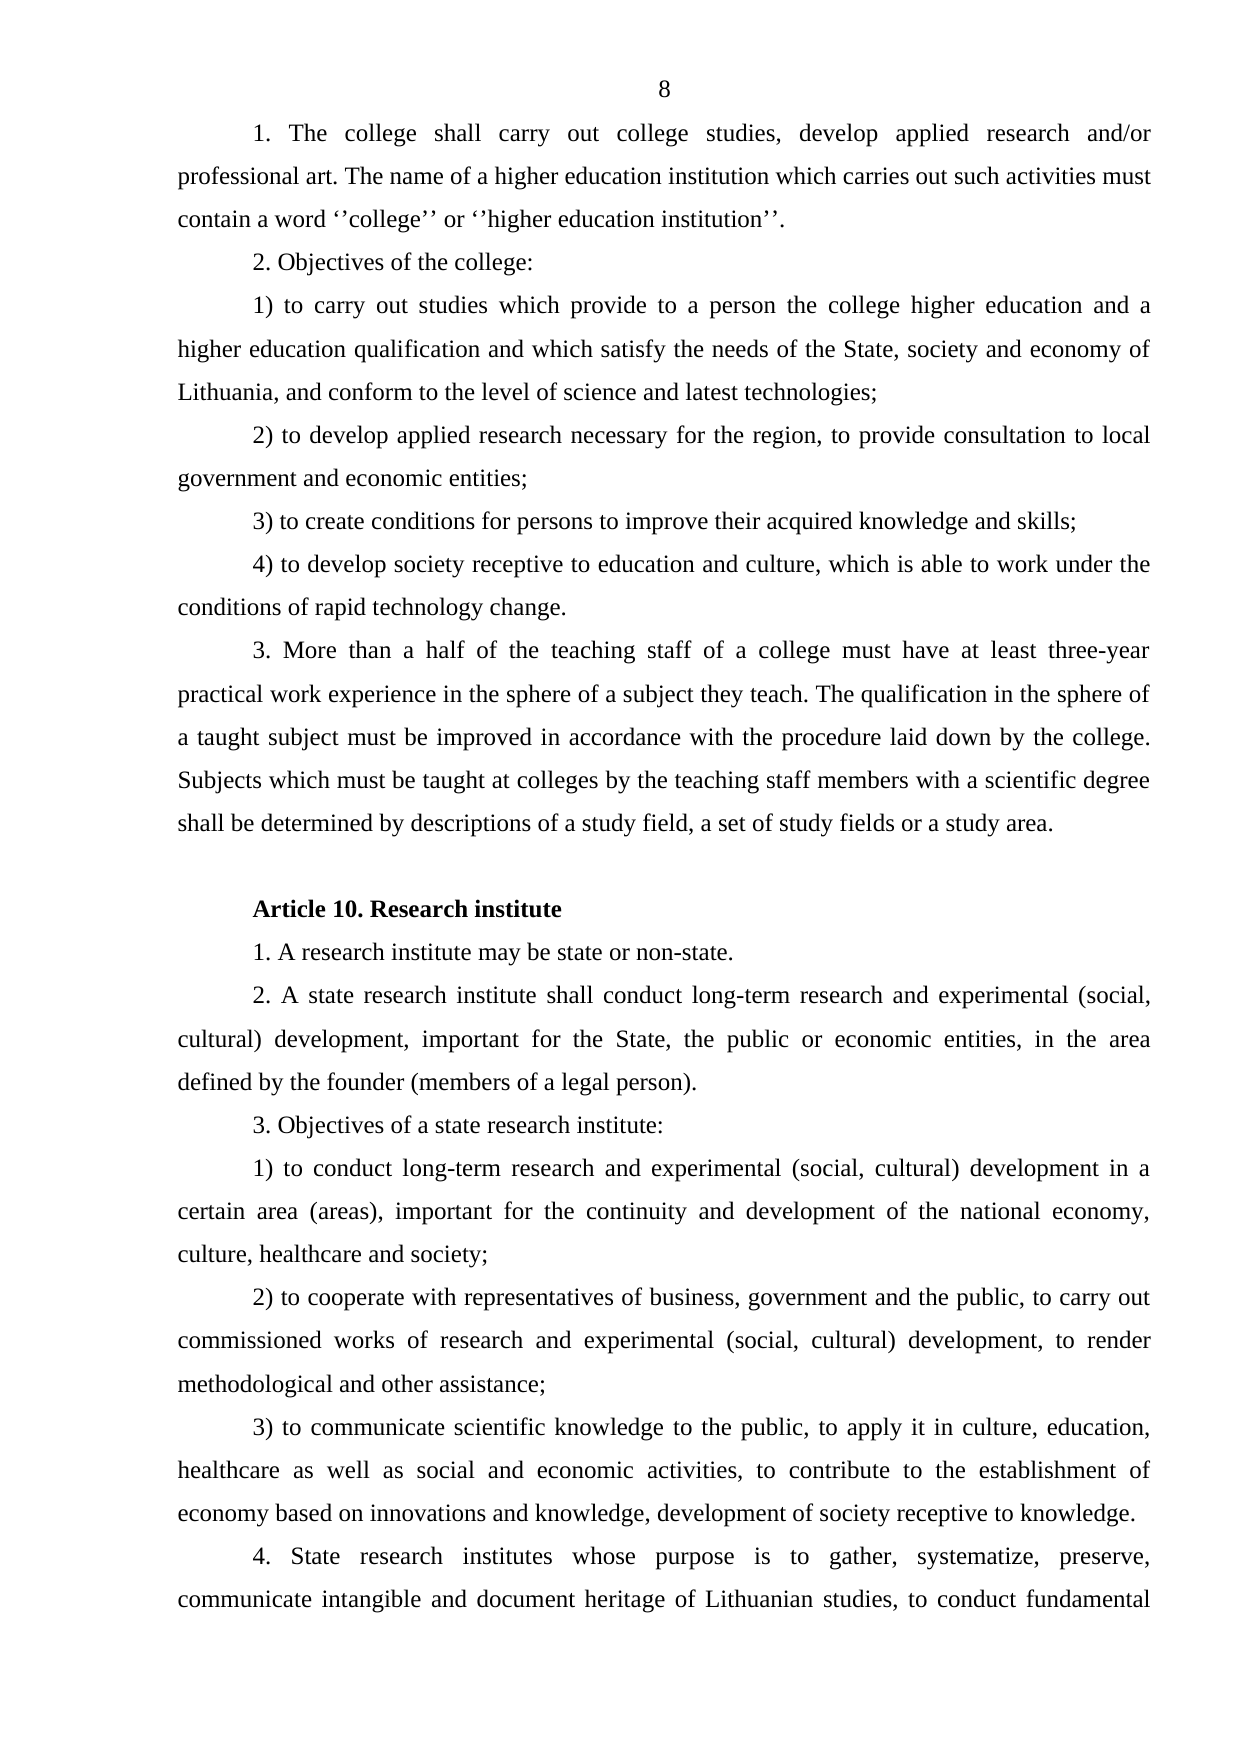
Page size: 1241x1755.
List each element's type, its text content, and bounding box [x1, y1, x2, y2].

text 2. Objectives of the college: [177, 247, 1152, 276]
text 3) to create conditions for persons to improve their acquired knowledge and skills; [177, 506, 1152, 535]
text 3) to communicate scientific knowledge to the public, to apply it in culture, education, healthcare as well as social and economic activities, to contribute to the establishment of economy based on innovations and knowledge, development of society receptive to knowledge. [177, 1412, 1152, 1527]
text 2. A state research institute shall conduct long-term research and experimental (social, cultural) development, important for the State, the public or economic entities, in the area defined by the founder (members of a legal person). [177, 981, 1152, 1096]
text 1. A research institute may be state or non-state. [177, 937, 1152, 966]
text 4. State research institutes whose purpose is to gather, systematize, preserve, communicate intangible and document heritage of Lithuanian studies, to conduct fundamental [177, 1541, 1152, 1613]
text 1. The college shall carry out college studies, develop applied research and/or professional art. The name of a higher education institution which carries out such activities must contain a word ‘’college’’ or ‘’higher education institution’’. [177, 118, 1152, 233]
text 1) to conduct long-term research and experimental (social, cultural) development in a certain area (areas), important for the continuity and development of the national economy, culture, healthcare and society; [177, 1153, 1152, 1268]
text 2) to develop applied research necessary for the region, to provide consultation to local government and economic entities; [177, 420, 1152, 492]
text 3. More than a half of the teaching staff of a college must have at least three-year practical work experience in the sphere of a subject they teach. The qualification in the sphere of a taught subject must be improved in accordance with the procedure laid down by the college. Subjects which must be taught at colleges by the teaching staff members with a scientific degree shall be determined by descriptions of a study field, a set of study fields or a study area. [177, 636, 1152, 837]
text 1) to carry out studies which provide to a person the college higher education and a higher education qualification and which satisfy the needs of the State, society and economy of Lithuania, and conform to the level of science and latest technologies; [177, 291, 1152, 406]
text 3. Objectives of a state research institute: [177, 1110, 1152, 1139]
text 2) to cooperate with representatives of business, government and the public, to carry out commissioned works of research and experimental (social, cultural) development, to render methodological and other assistance; [177, 1282, 1152, 1397]
text Article 10. Research institute [177, 894, 1152, 923]
text 4) to develop society receptive to education and culture, which is able to work under the conditions of rapid technology change. [177, 549, 1152, 621]
